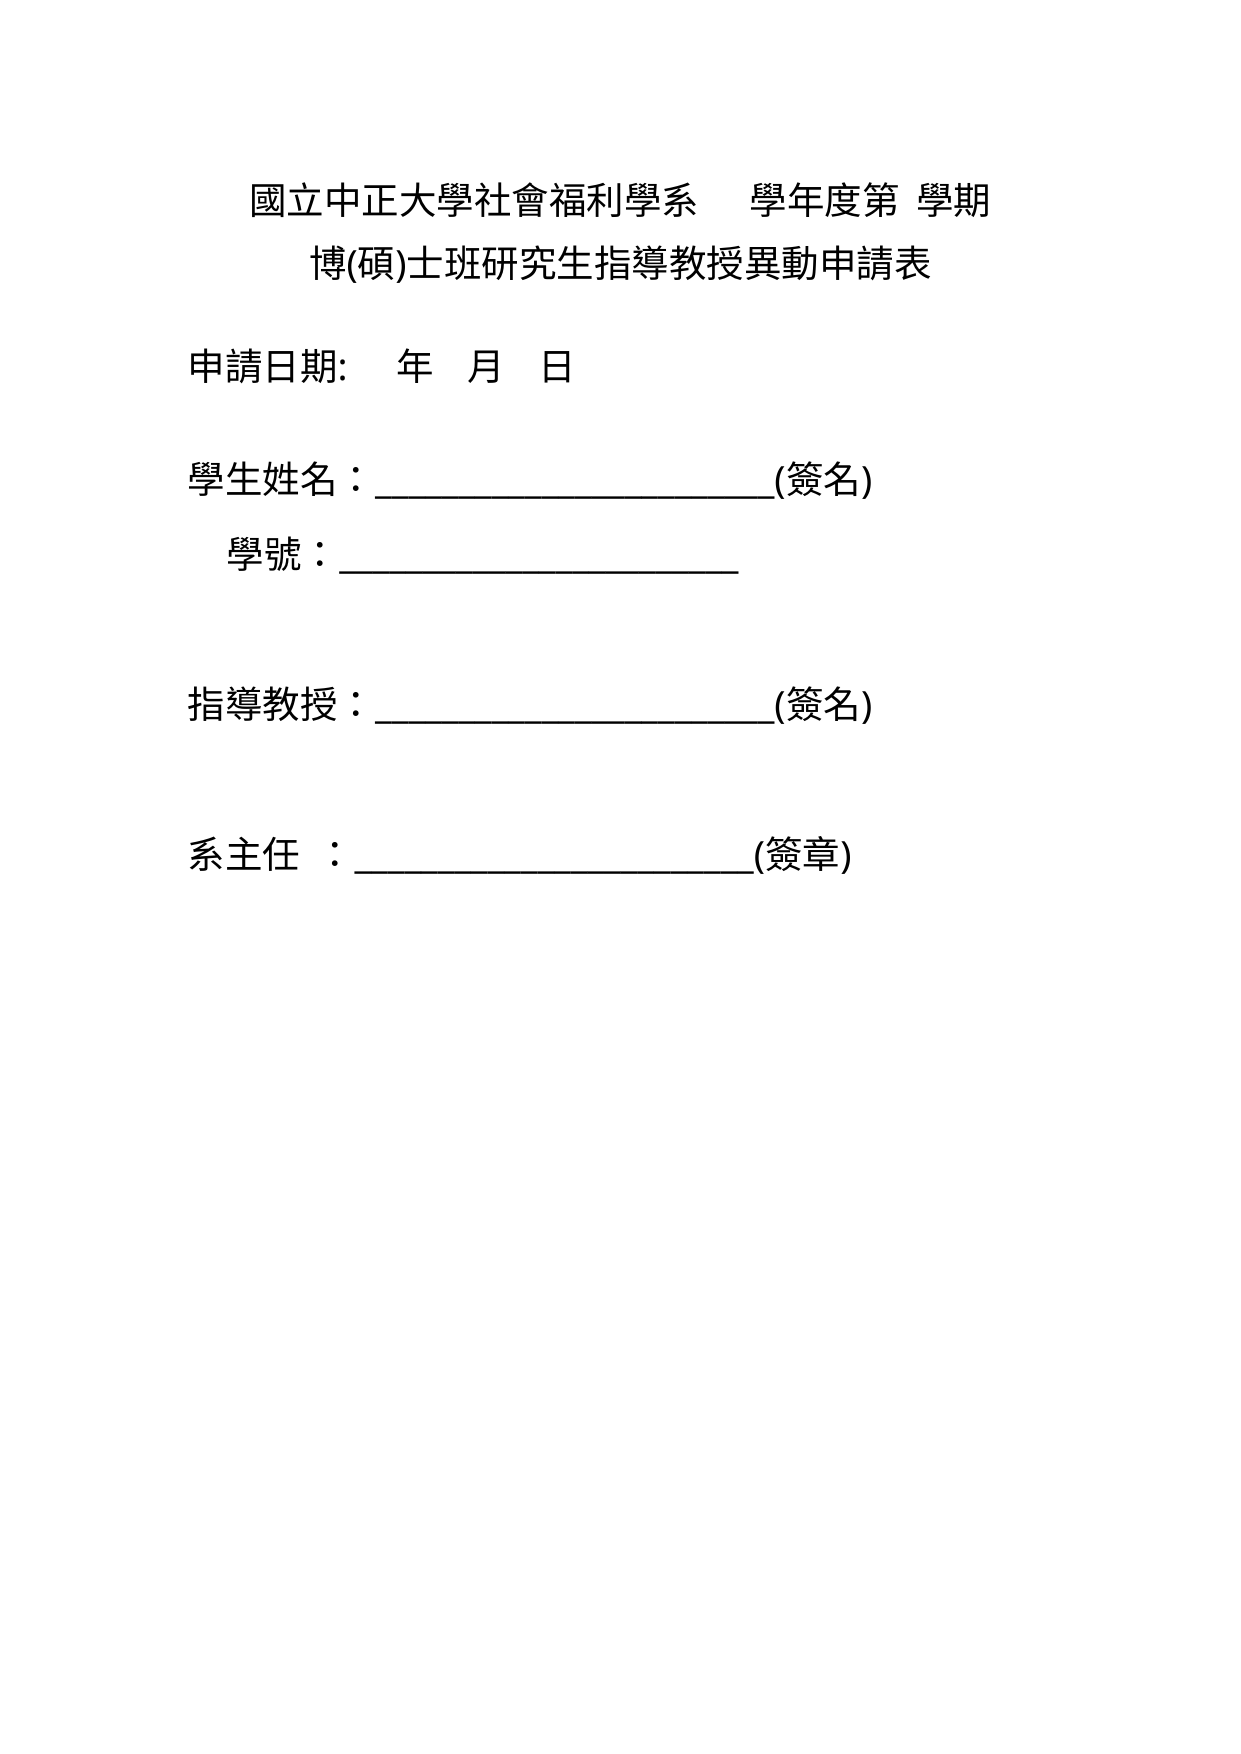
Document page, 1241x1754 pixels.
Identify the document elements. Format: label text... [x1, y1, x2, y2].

text 博(碩)士班研究生指導教授異動申請表 [187, 227, 1053, 289]
text 指導教授：________________________(簽名) [187, 664, 1053, 739]
text 學生姓名：________________________(簽名) [187, 439, 1053, 514]
text 系主任 ：________________________(簽章) [187, 814, 1053, 889]
text 學號：________________________ [187, 514, 1053, 589]
text 申請日期: 年 月 日 [187, 327, 1053, 402]
text 國立中正大學社會福利學系 學年度第 學期 [187, 164, 1053, 227]
